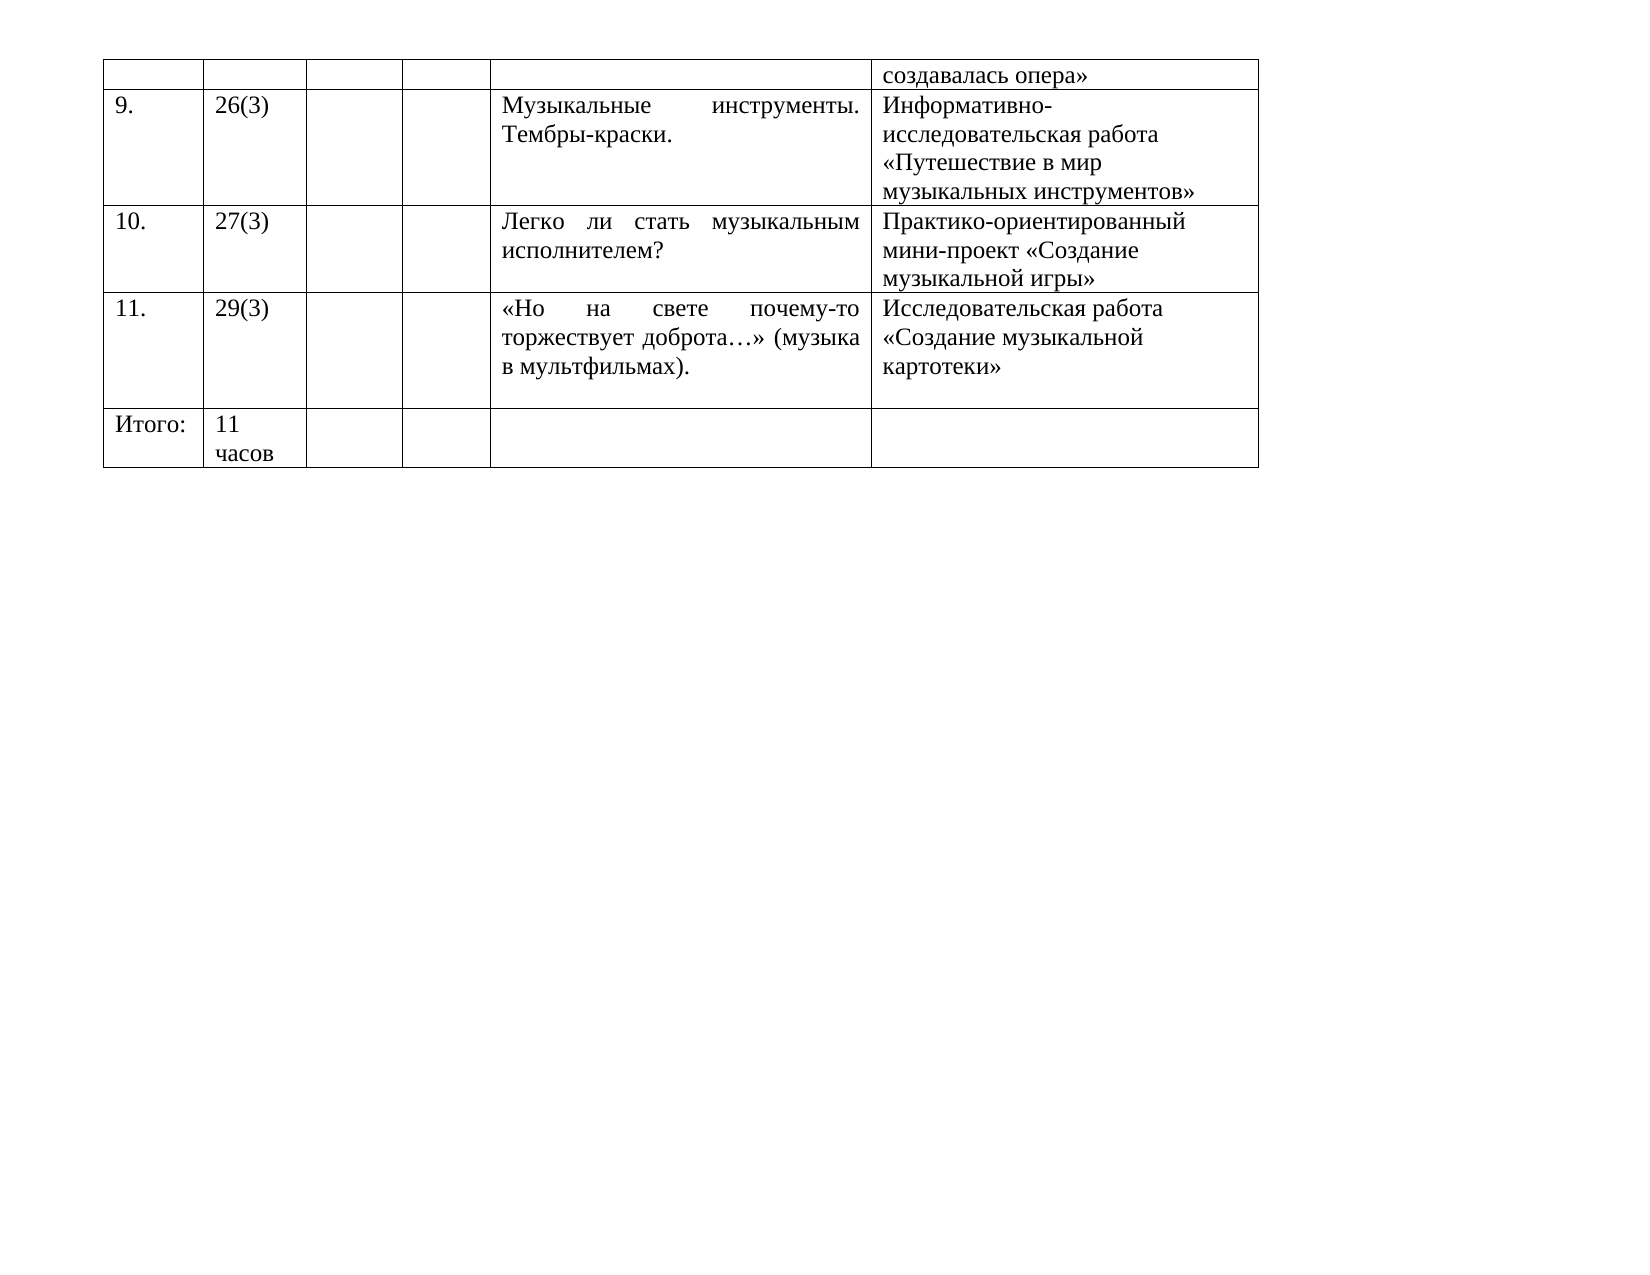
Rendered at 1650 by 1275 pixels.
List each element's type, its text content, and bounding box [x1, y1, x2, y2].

table_cell [307, 293, 402, 408]
table_cell Итого: [104, 409, 203, 467]
table_cell [403, 409, 490, 467]
table_cell Легко ли стать музыкальным исполнителем? [491, 206, 871, 292]
table_cell [307, 90, 402, 205]
table_cell 26(3) [204, 90, 306, 205]
table_cell [307, 409, 402, 467]
table_cell 10. [104, 206, 203, 292]
table_cell [403, 293, 490, 408]
table_cell [307, 60, 402, 89]
table_cell Практико-ориентированный мини-проект «Создание музыкальной игры» [872, 206, 1258, 292]
table_cell 29(3) [204, 293, 306, 408]
table_cell «Но на свете почему-то торжествует доброта…» (музыка в мультфильмах). [491, 293, 871, 408]
table_cell 9. [104, 90, 203, 205]
table_cell [403, 90, 490, 205]
table_cell создавалась опера» [872, 60, 1258, 89]
table_cell Музыкальные инструменты. Тембры-краски. [491, 90, 871, 205]
table_cell 11. [104, 293, 203, 408]
table_cell Исследовательская работа «Создание музыкальной картотеки» [872, 293, 1258, 408]
table_cell [872, 409, 1258, 467]
table_cell 11 часов [204, 409, 306, 467]
table_cell 27(3) [204, 206, 306, 292]
table_cell [403, 60, 490, 89]
table_cell [403, 206, 490, 292]
table_cell [204, 60, 306, 89]
table_cell [104, 60, 203, 89]
table_cell [491, 60, 871, 89]
table_cell [491, 409, 871, 467]
table_cell Информативно-исследовательская работа «Путешествие в мир музыкальных инструментов» [872, 90, 1258, 205]
table_cell [307, 206, 402, 292]
